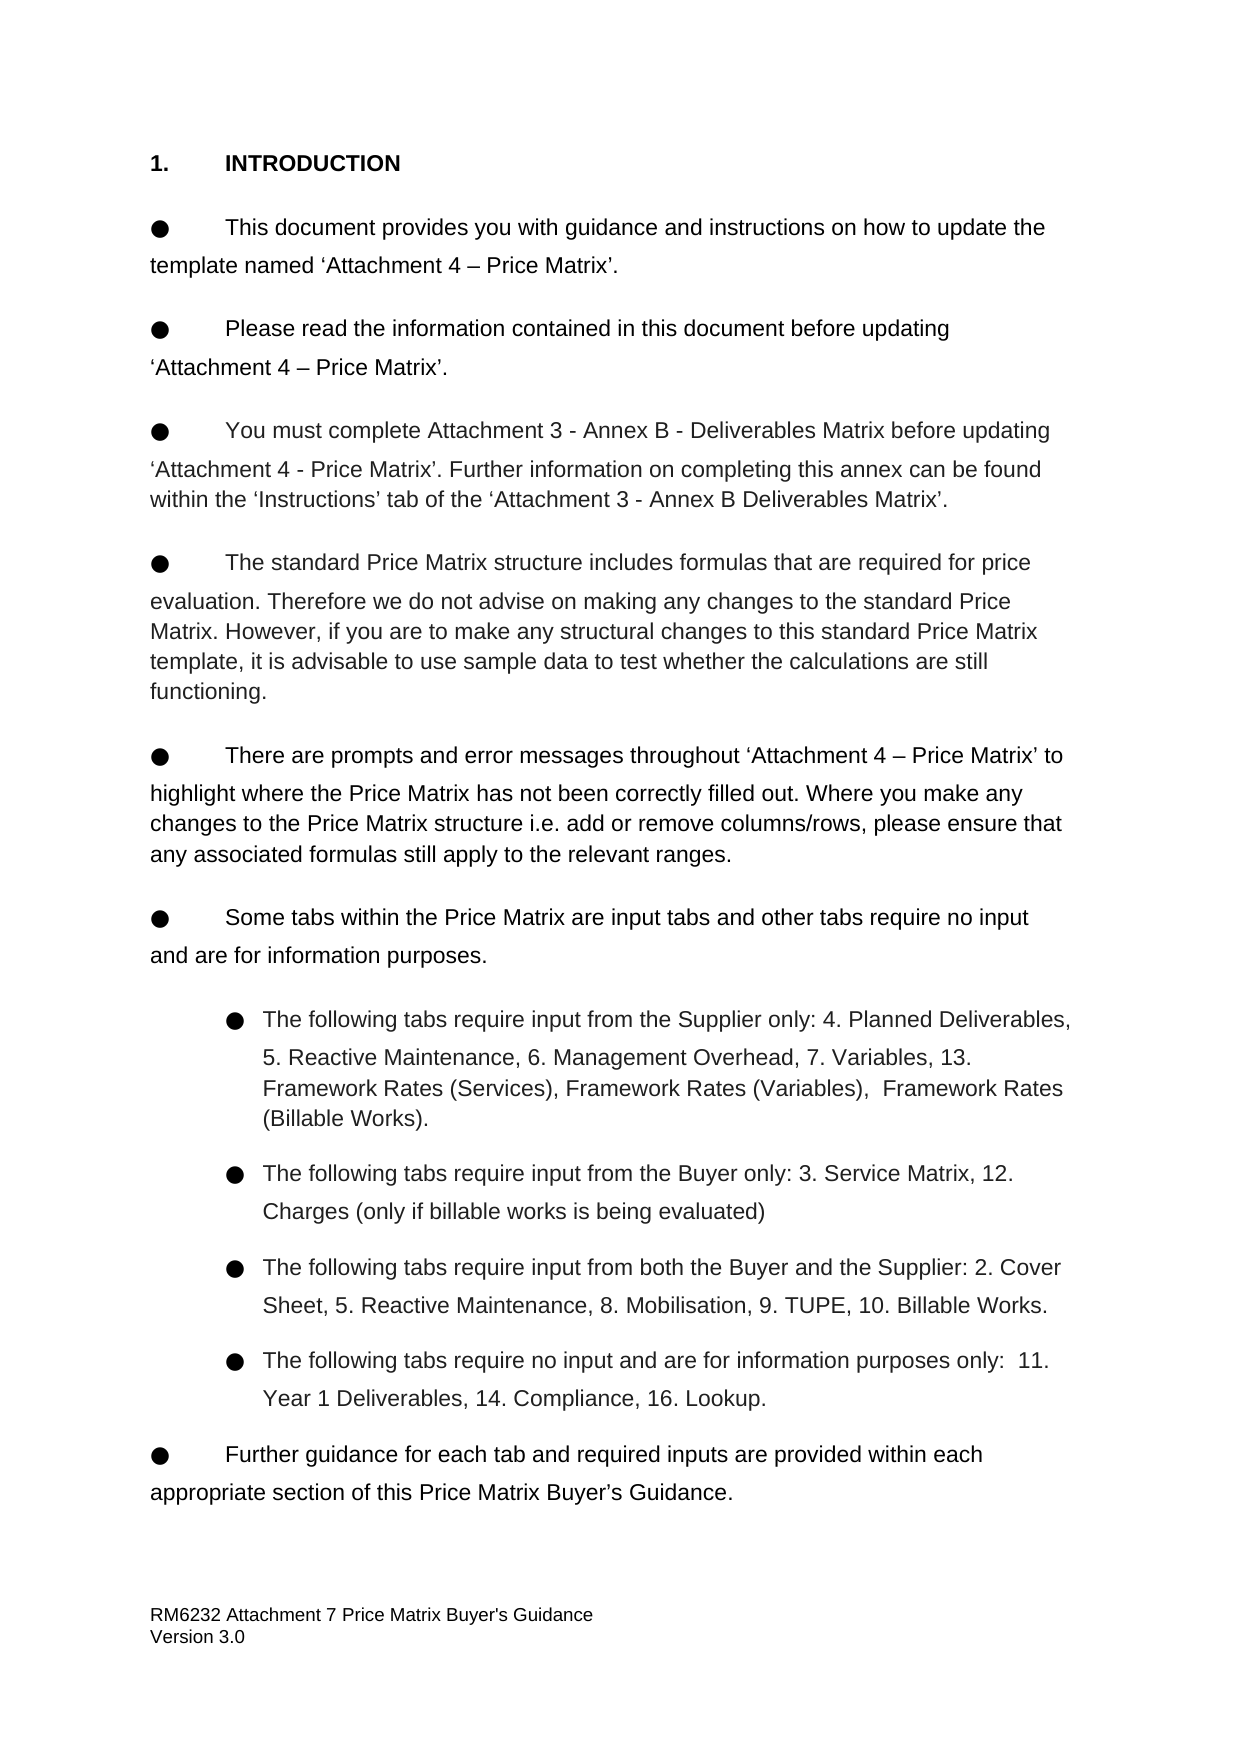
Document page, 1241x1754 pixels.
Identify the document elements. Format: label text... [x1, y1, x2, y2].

list Please read the information contained in this document before updating ‘Attachment 4 – Price Matrix’. [150, 303, 1066, 380]
list The following tabs require input from the Buyer only: 3. Service Matrix, 12. Charges (only if billable works is being evaluated) [225, 1147, 1090, 1225]
list Further guidance for each tab and required inputs are provided within each appropriate section of this Price Matrix Buyer’s Guidance. [150, 1428, 1066, 1505]
subtitle INTRODUCTION [150, 150, 1066, 176]
list The standard Price Matrix structure includes formulas that are required for price evaluation. Therefore we do not advise on making any changes to the standard Price Matrix. However, if you are to make any structural changes to this standard Price Matrix template, it is advisable to use sample data to test whether the calculations are still functioning. [150, 537, 1066, 705]
list The following tabs require no input and are for information purposes only: 11. Year 1 Deliverables, 14. Compliance, 16. Lookup. [225, 1334, 1090, 1412]
list You must complete Attachment 3 - Annex B - Deliverables Matrix before updating ‘Attachment 4 - Price Matrix’. Further information on completing this annex can be found within the ‘Instructions’ tab of the ‘Attachment 3 - Annex B Deliverables Matrix’. [150, 405, 1066, 512]
list The following tabs require input from both the Buyer and the Supplier: 2. Cover Sheet, 5. Reactive Maintenance, 8. Mobilisation, 9. TUPE, 10. Billable Works. [225, 1241, 1090, 1318]
list The following tabs require input from the Supplier only: 4. Planned Deliverables, 5. Reactive Maintenance, 6. Management Overhead, 7. Variables, 13. Framework Rates (Services), Framework Rates (Variables), Framework Rates (Billable Works). [225, 993, 1090, 1131]
list Some tabs within the Price Matrix are input tabs and other tabs require no input and are for information purposes. [150, 892, 1066, 969]
list There are prompts and error messages throughout ‘Attachment 4 – Price Matrix’ to highlight where the Price Matrix has not been correctly filled out. Where you make any changes to the Price Matrix structure i.e. add or remove columns/rows, please ensure that any associated formulas still apply to the relevant ranges. [150, 729, 1066, 867]
list This document provides you with guidance and instructions on how to update the template named ‘Attachment 4 – Price Matrix’. [150, 201, 1066, 278]
